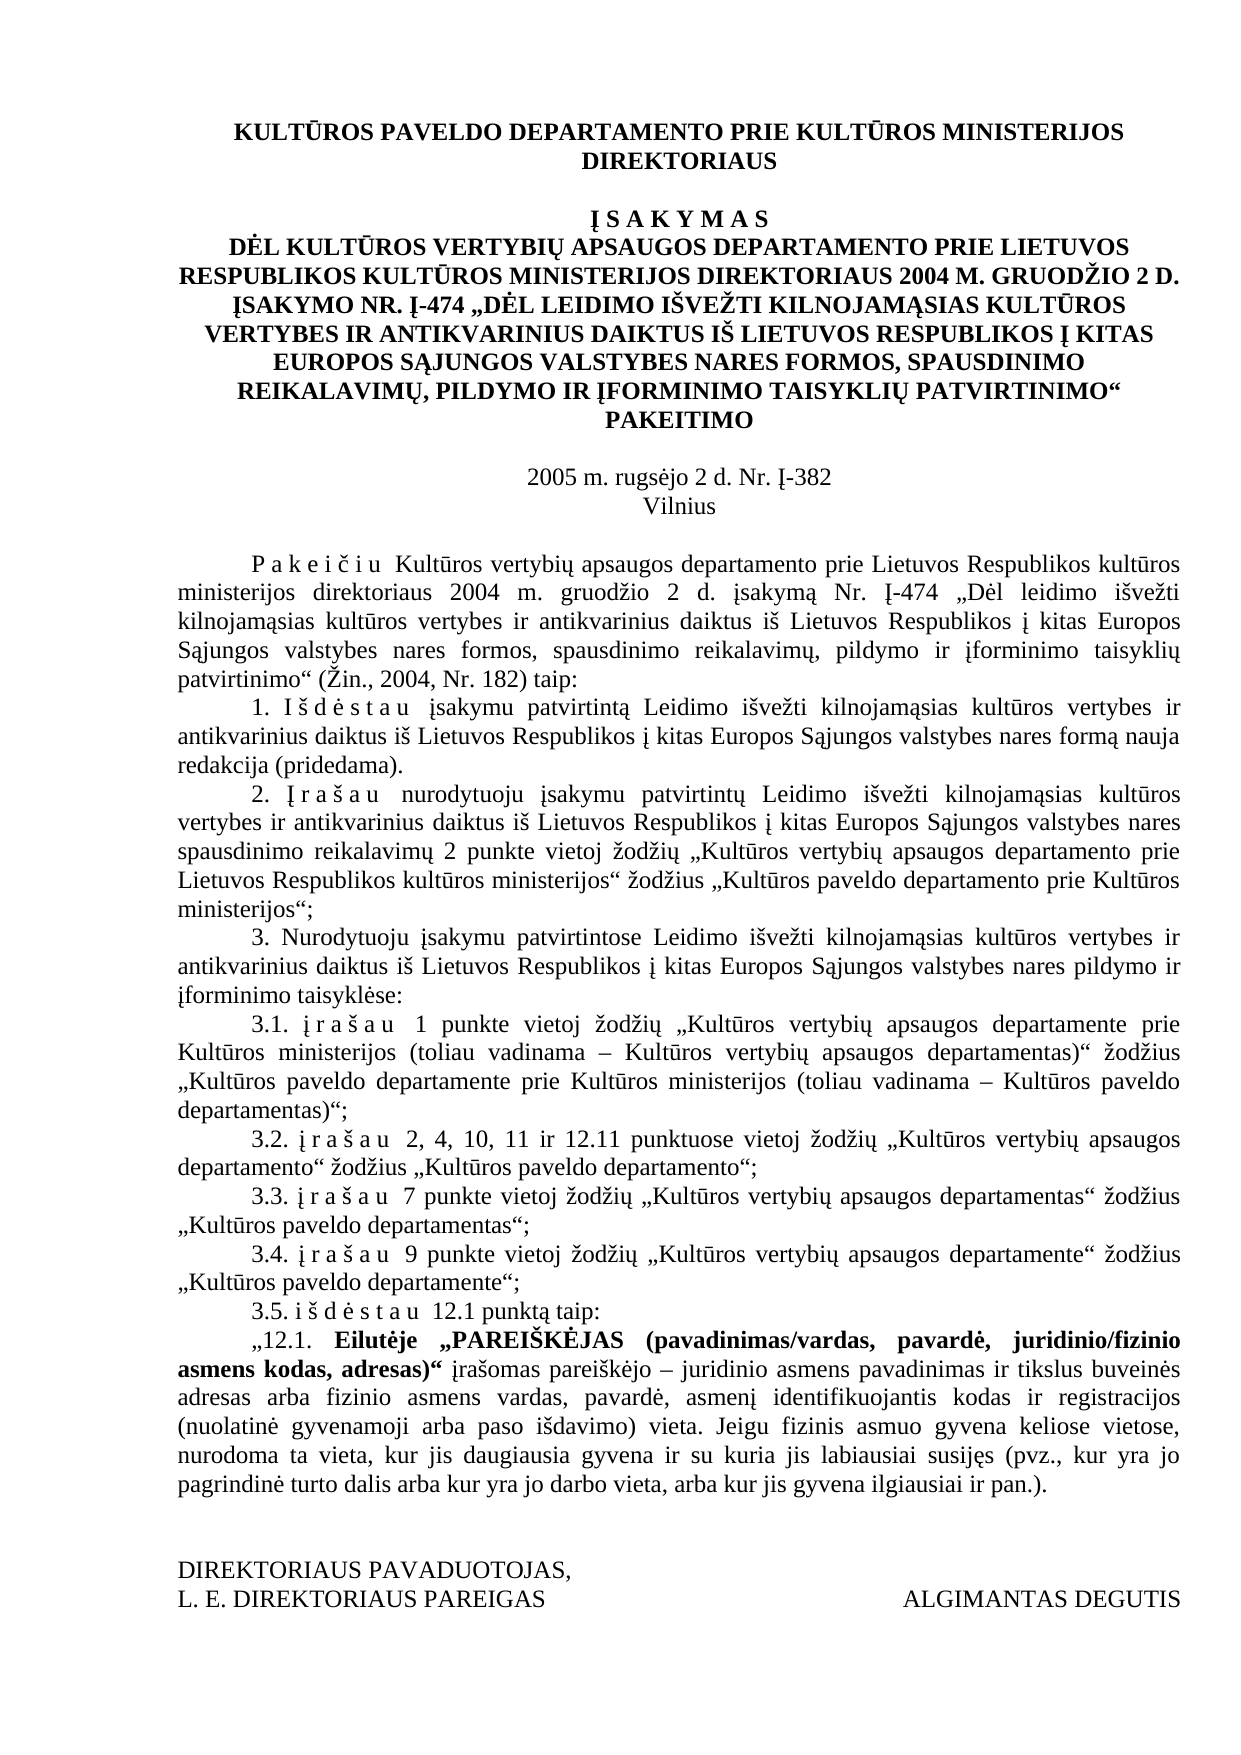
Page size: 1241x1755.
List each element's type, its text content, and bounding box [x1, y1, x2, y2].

text 1. Išdėstau įsakymu patvirtintą Leidimo išvežti kilnojamąsias kultūros vertybes ir antikvarinius daiktus iš Lietuvos Respublikos į kitas Europos Sąjungos valstybes nares formą nauja redakcija (pridedama). [177, 692, 1181, 779]
text 3.1. įrašau 1 punkte vietoj žodžių „Kultūros vertybių apsaugos departamente prie Kultūros ministerijos (toliau vadinama – Kultūros vertybių apsaugos departamentas)“ žodžius „Kultūros paveldo departamente prie Kultūros ministerijos (toliau vadinama – Kultūros paveldo departamentas)“; [177, 1009, 1181, 1124]
text KULTŪROS PAVELDO DEPARTAMENTO PRIE KULTŪROS MINISTERIJOS DIREKTORIAUS [177, 117, 1181, 175]
text 2005 m. rugsėjo 2 d. Nr. Į-382 [177, 462, 1181, 491]
text 3.5. išdėstau 12.1 punktą taip: [177, 1296, 1181, 1325]
text Pakeičiu Kultūros vertybių apsaugos departamento prie Lietuvos Respublikos kultūros ministerijos direktoriaus 2004 m. gruodžio 2 d. įsakymą Nr. Į-474 „Dėl leidimo išvežti kilnojamąsias kultūros vertybes ir antikvarinius daiktus iš Lietuvos Respublikos į kitas Europos Sąjungos valstybes nares formos, spausdinimo reikalavimų, pildymo ir įforminimo taisyklių patvirtinimo“ (Žin., 2004, Nr. 182) taip: [177, 549, 1181, 692]
text 3. Nurodytuoju įsakymu patvirtintose Leidimo išvežti kilnojamąsias kultūros vertybes ir antikvarinius daiktus iš Lietuvos Respublikos į kitas Europos Sąjungos valstybes nares pildymo ir įforminimo taisyklėse: [177, 922, 1181, 1009]
text 3.2. įrašau 2, 4, 10, 11 ir 12.11 punktuose vietoj žodžių „Kultūros vertybių apsaugos departamento“ žodžius „Kultūros paveldo departamento“; [177, 1124, 1181, 1181]
text „12.1. Eilutėje „PAREIŠKĖJAS (pavadinimas/vardas, pavardė, juridinio/fizinio asmens kodas, adresas)“ įrašomas pareiškėjo – juridinio asmens pavadinimas ir tikslus buveinės adresas arba fizinio asmens vardas, pavardė, asmenį identifikuojantis kodas ir registracijos (nuolatinė gyvenamoji arba paso išdavimo) vieta. Jeigu fizinis asmuo gyvena keliose vietose, nurodoma ta vieta, kur jis daugiausia gyvena ir su kuria jis labiausiai susijęs (pvz., kur yra jo pagrindinė turto dalis arba kur yra jo darbo vieta, arba kur jis gyvena ilgiausiai ir pan.). [177, 1325, 1181, 1497]
text Į S A K Y M A S [177, 204, 1181, 232]
text DĖL KULTŪROS VERTYBIŲ APSAUGOS DEPARTAMENTO PRIE LIETUVOS RESPUBLIKOS KULTŪROS MINISTERIJOS DIREKTORIAUS 2004 M. GRUODŽIO 2 D. ĮSAKYMO NR. Į-474 „DĖL LEIDIMO IŠVEŽTI KILNOJAMĄSIAS KULTŪROS VERTYBES IR ANTIKVARINIUS DAIKTUS IŠ LIETUVOS RESPUBLIKOS Į KITAS EUROPOS SĄJUNGOS VALSTYBES NARES FORMOS, SPAUSDINIMO REIKALAVIMŲ, PILDYMO IR ĮFORMINIMO TAISYKLIŲ PATVIRTINIMO“ PAKEITIMO [177, 232, 1181, 434]
text Vilnius [177, 491, 1181, 520]
text 2. Įrašau nurodytuoju įsakymu patvirtintų Leidimo išvežti kilnojamąsias kultūros vertybes ir antikvarinius daiktus iš Lietuvos Respublikos į kitas Europos Sąjungos valstybes nares spausdinimo reikalavimų 2 punkte vietoj žodžių „Kultūros vertybių apsaugos departamento prie Lietuvos Respublikos kultūros ministerijos“ žodžius „Kultūros paveldo departamento prie Kultūros ministerijos“; [177, 779, 1181, 922]
text L. E. DIREKTORIAUS PAREIGAS ALGIMANTAS DEGUTIS [177, 1584, 1181, 1612]
text 3.3. įrašau 7 punkte vietoj žodžių „Kultūros vertybių apsaugos departamentas“ žodžius „Kultūros paveldo departamentas“; [177, 1181, 1181, 1239]
text DIREKTORIAUS PAVADUOTOJAS, [177, 1555, 1181, 1584]
text 3.4. įrašau 9 punkte vietoj žodžių „Kultūros vertybių apsaugos departamente“ žodžius „Kultūros paveldo departamente“; [177, 1239, 1181, 1296]
